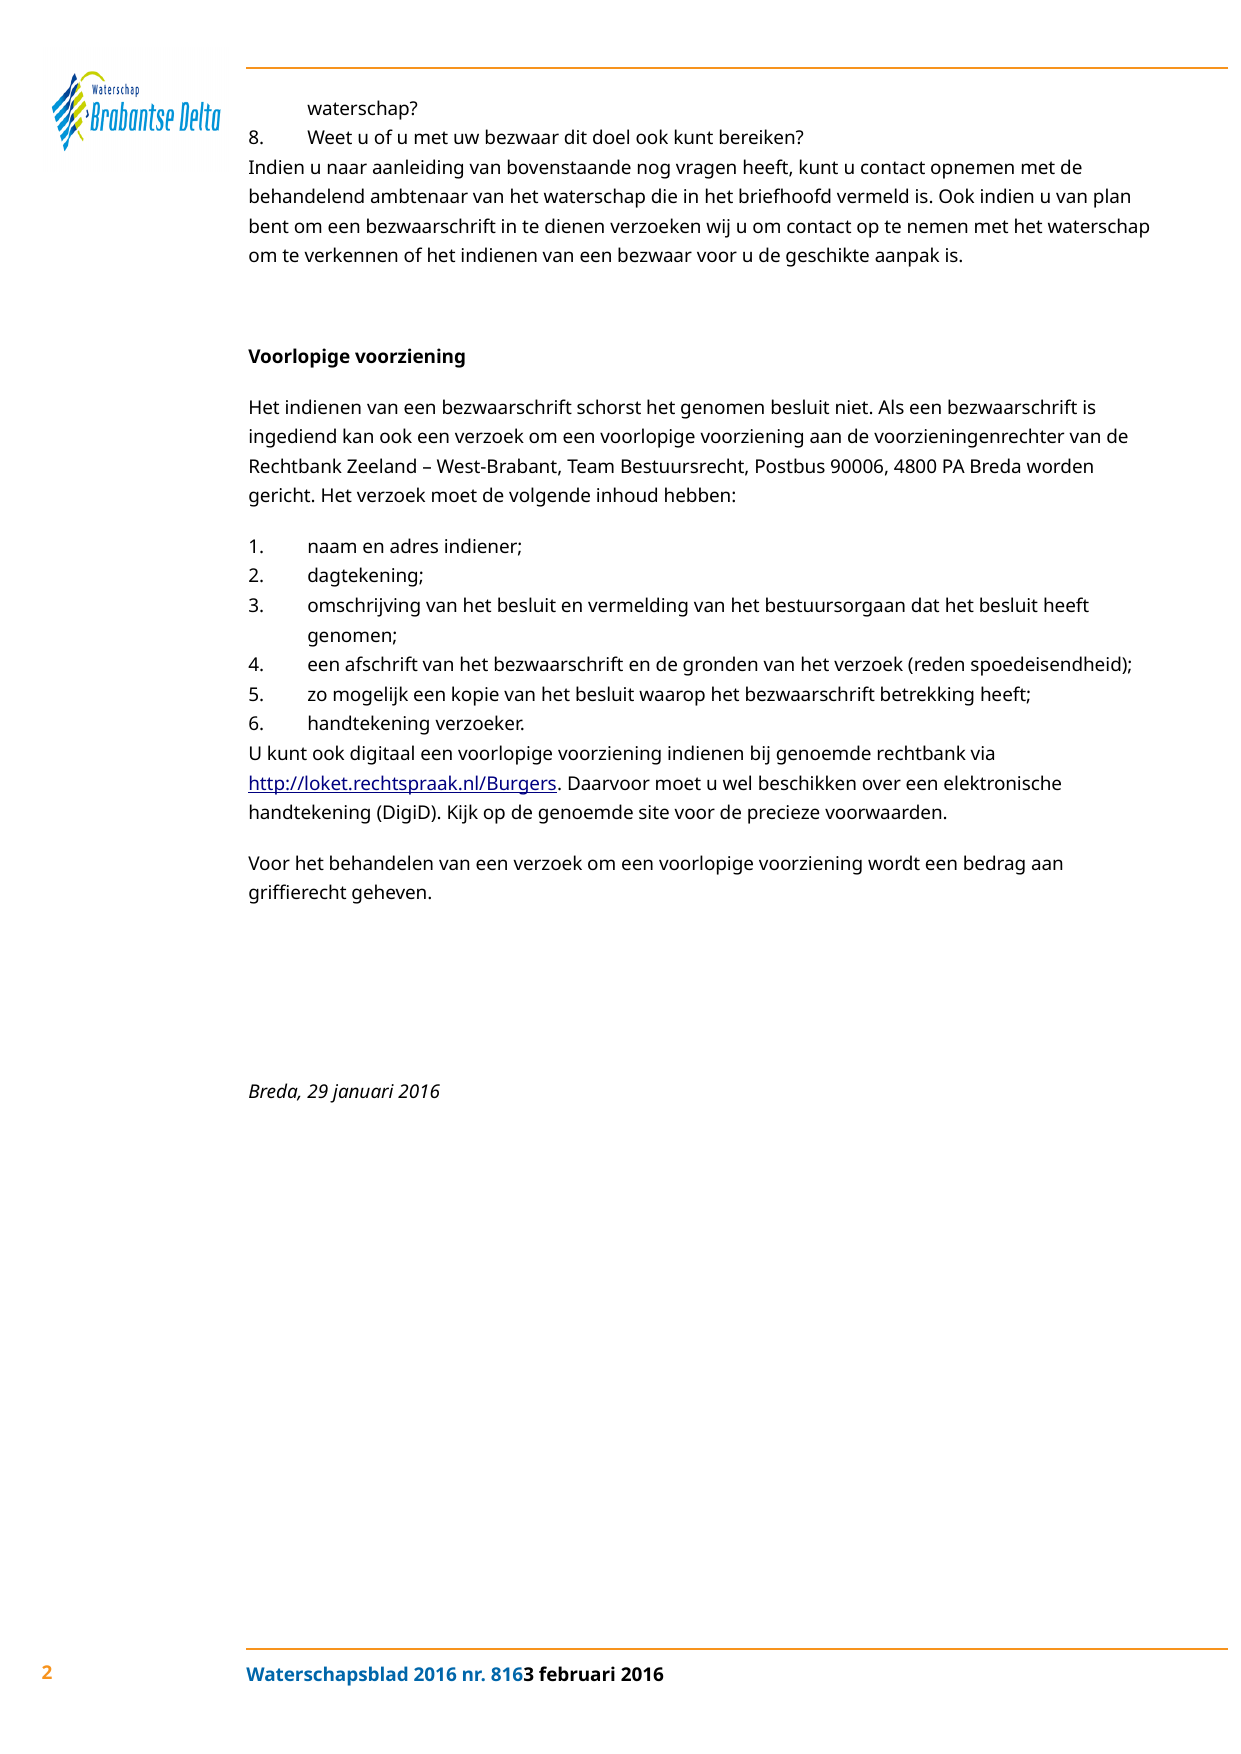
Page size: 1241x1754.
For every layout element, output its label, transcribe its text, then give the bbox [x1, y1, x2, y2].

picture [41, 47, 231, 172]
text U kunt ook digitaal een voorlopige voorziening indienen bij genoemde rechtbank via http://loket.rechtspraak.nl/Burgers. Daarvoor moet u wel beschikken over een elektronische handtekening (DigiD). Kijk op de genoemde site voor de precieze voorwaarden. [248, 740, 1152, 825]
list omschrijving van het besluit en vermelding van het bestuursorgaan dat het besluit heeft genomen; [248, 592, 1152, 648]
list dagtekening; [248, 563, 1152, 588]
list een afschrift van het bezwaarschrift en de gronden van het verzoek (reden spoedeisendheid); [248, 651, 1152, 677]
text Voorlopige voorziening [248, 343, 1152, 369]
list handtekening verzoeker. [248, 711, 1152, 736]
text Indien u naar aanleiding van bovenstaande nog vragen heeft, kunt u contact opnemen met de behandelend ambtenaar van het waterschap die in het briefhoofd vermeld is. Ook indien u van plan bent om een bezwaarschrift in te dienen verzoeken wij u om contact op te nemen met het waterschap om te verkennen of het indienen van een bezwaar voor u de geschikte aanpak is. [248, 154, 1152, 268]
list waterschap? [248, 95, 1152, 121]
text Het indienen van een bezwaarschrift schorst het genomen besluit niet. Als een bezwaarschrift is ingediend kan ook een verzoek om een voorlopige voorziening aan de voorzieningenrechter van de Rechtbank Zeeland – West-Brabant, Team Bestuursrecht, Postbus 90006, 4800 PA Breda worden gericht. Het verzoek moet de volgende inhoud hebben: [248, 394, 1152, 508]
text Breda, 29 januari 2016 [248, 1078, 1152, 1104]
list zo mogelijk een kopie van het besluit waarop het bezwaarschrift betrekking heeft; [248, 681, 1152, 707]
list Weet u of u met uw bezwaar dit doel ook kunt bereiken? [248, 124, 1152, 150]
list naam en adres indiener; [248, 533, 1152, 559]
text Voor het behandelen van een verzoek om een voorlopige voorziening wordt een bedrag aan griffierecht geheven. [248, 850, 1152, 905]
